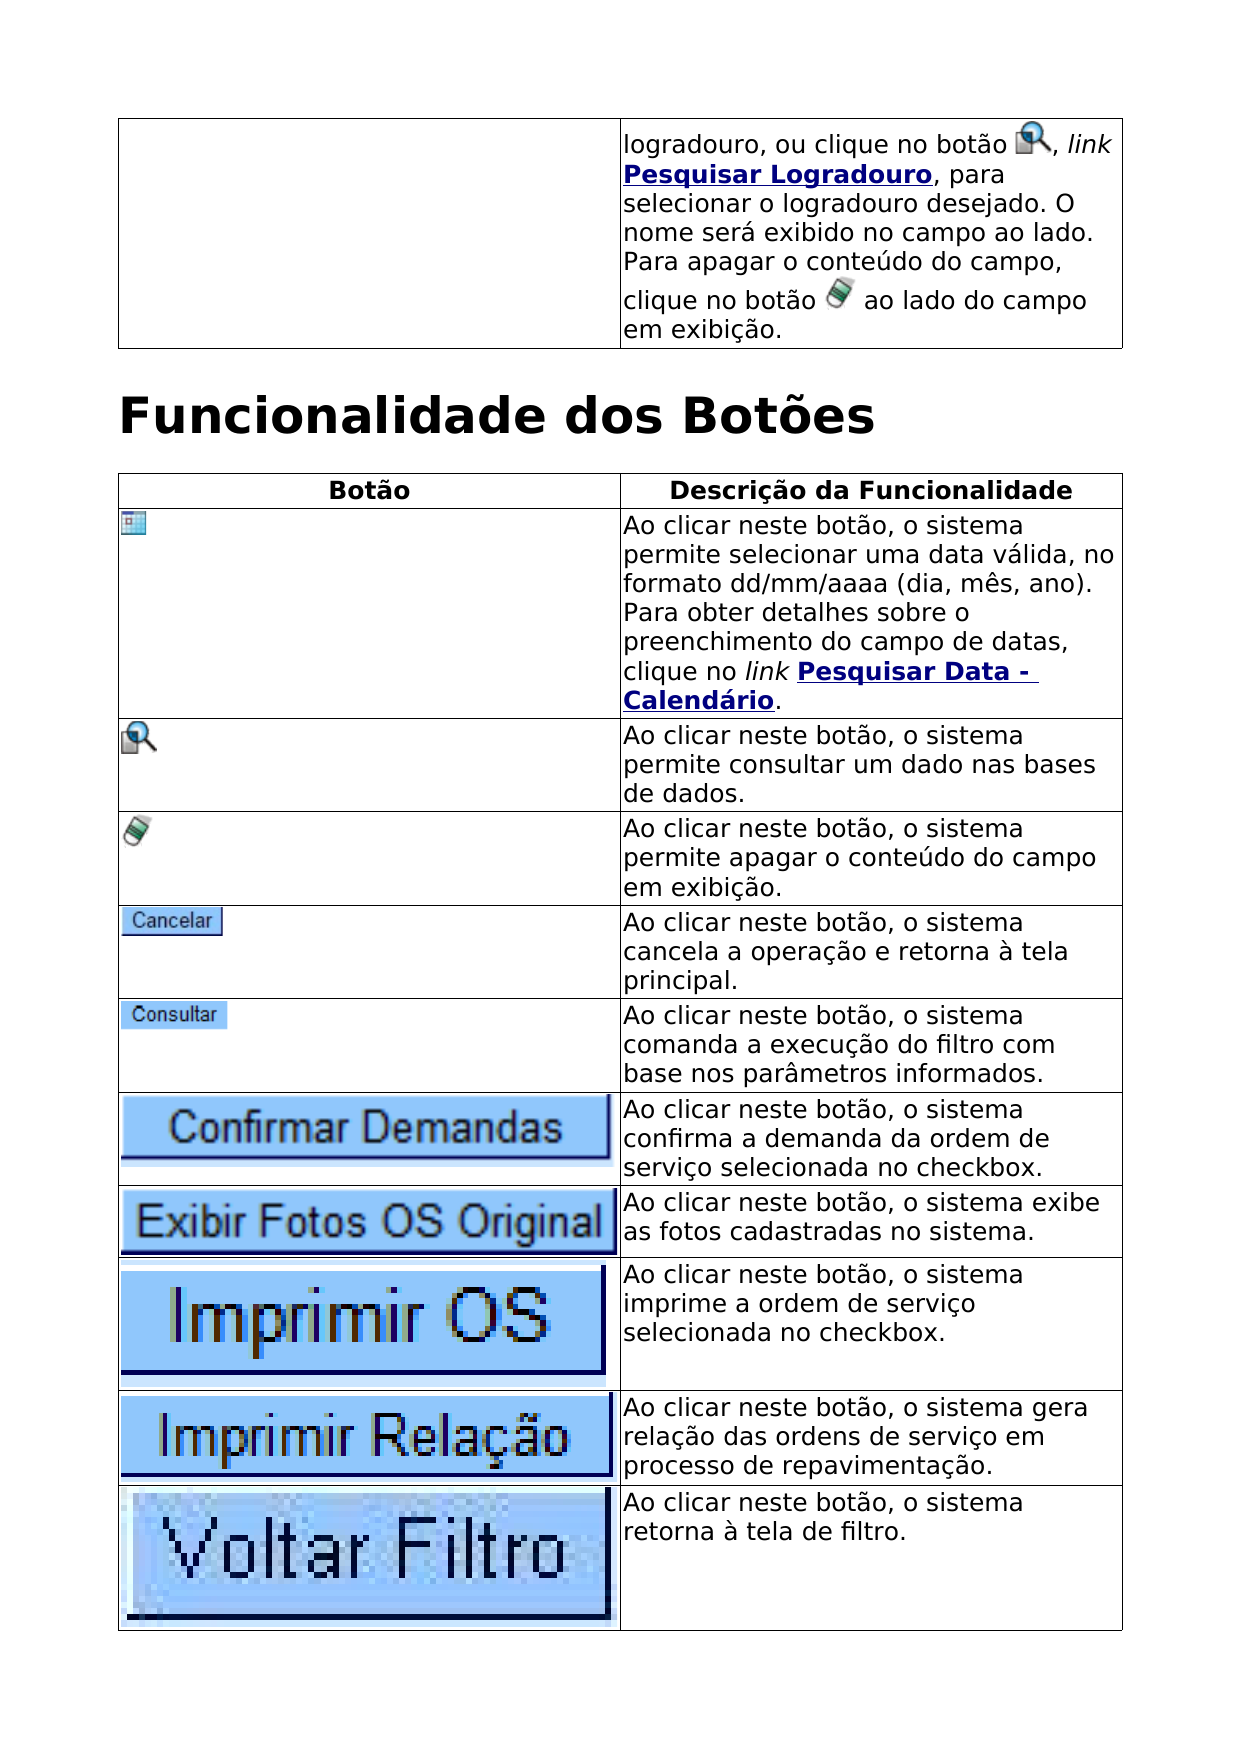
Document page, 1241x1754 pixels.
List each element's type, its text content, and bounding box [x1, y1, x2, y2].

picture [824, 276, 856, 310]
table_cell Ao clicar neste botão, o sistema retorna à tela de filtro. [621, 1486, 1122, 1630]
table_cell [119, 812, 620, 905]
picture [121, 721, 157, 754]
table_cell Ao clicar neste botão, o sistema cancela a operação e retorna à tela principal. [621, 906, 1122, 998]
picture [121, 1001, 228, 1031]
table_cell Ao clicar neste botão, o sistema permite selecionar uma data válida, no formato dd/mm/aaaa (dia, mês, ano). Para obter detalhes sobre o preenchimento do campo de datas, clique no link Pesquisar Data - Calendário. [621, 509, 1122, 718]
table_cell [119, 719, 620, 811]
picture [121, 1188, 618, 1255]
table_cell [119, 119, 620, 347]
picture [121, 511, 147, 535]
table_cell [119, 1486, 620, 1630]
table_cell [119, 1258, 620, 1390]
table_cell [119, 999, 620, 1092]
table_cell Ao clicar neste botão, o sistema permite apagar o conteúdo do campo em exibição. [621, 812, 1122, 905]
table_header Descrição da Funcionalidade [621, 474, 1122, 508]
table_cell Ao clicar neste botão, o sistema gera relação das ordens de serviço em processo de repavimentação. [621, 1391, 1122, 1485]
table_cell Ao clicar neste botão, o sistema permite consultar um dado nas bases de dados. [621, 719, 1122, 811]
table_cell [119, 1391, 620, 1485]
table_cell logradouro, ou clique no botão , link Pesquisar Logradouro, para selecionar o logradouro desejado. O nome será exibido no campo ao lado. Para apagar o conteúdo do campo, clique no botão ao lado do campo em exibição. [621, 119, 1122, 347]
picture [121, 907, 223, 936]
picture [121, 1392, 618, 1482]
picture [121, 1487, 618, 1627]
picture [1015, 121, 1052, 154]
picture [121, 1260, 618, 1387]
table_header Botão [119, 474, 620, 508]
table_cell Ao clicar neste botão, o sistema imprime a ordem de serviço selecionada no checkbox. [621, 1258, 1122, 1390]
picture [121, 1094, 618, 1167]
table_cell [119, 906, 620, 998]
table_cell Ao clicar neste botão, o sistema confirma a demanda da ordem de serviço selecionada no checkbox. [621, 1093, 1122, 1185]
table_cell Ao clicar neste botão, o sistema comanda a execução do filtro com base nos parâmetros informados. [621, 999, 1122, 1092]
table_cell Ao clicar neste botão, o sistema exibe as fotos cadastradas no sistema. [621, 1186, 1122, 1257]
table_cell [119, 509, 620, 718]
table_cell [119, 1093, 620, 1185]
subtitle Funcionalidade dos Botões [118, 387, 1122, 446]
picture [121, 814, 153, 848]
